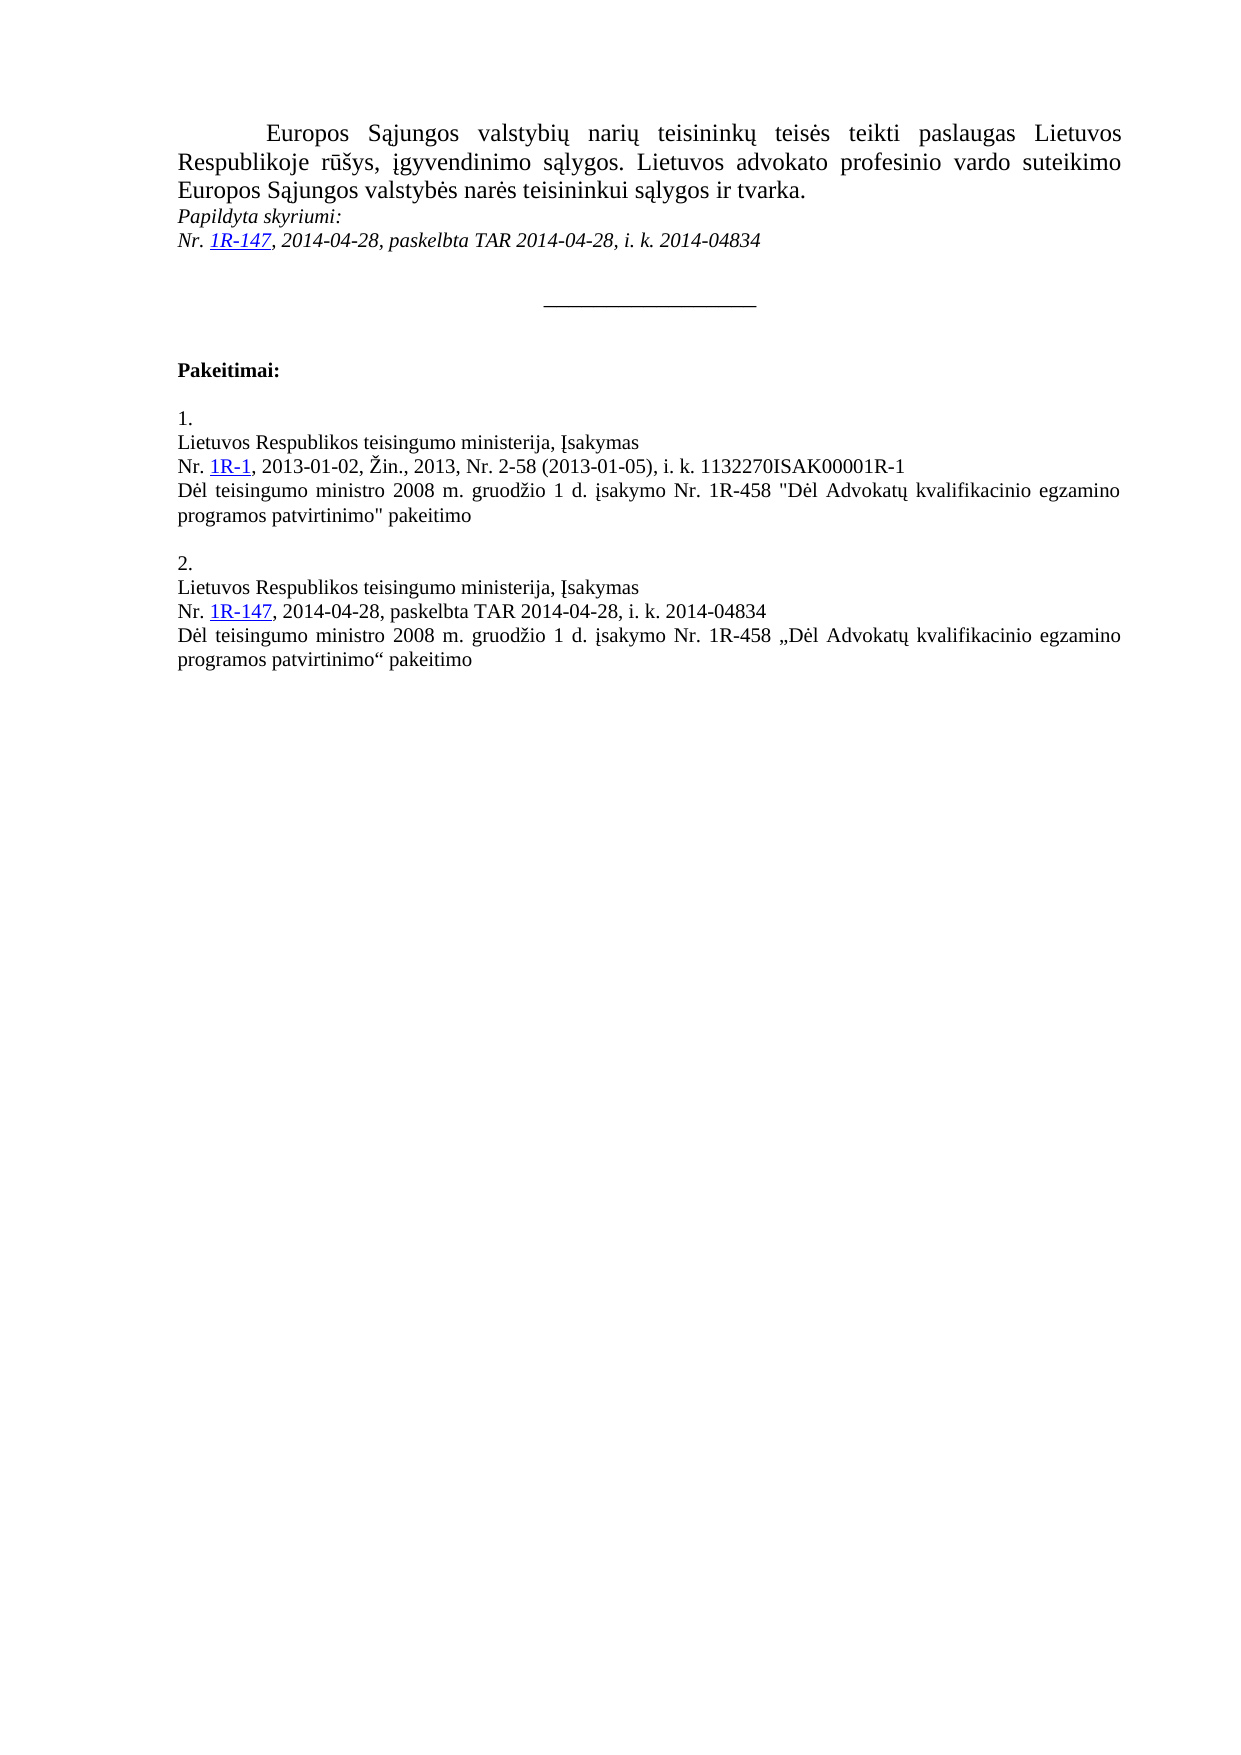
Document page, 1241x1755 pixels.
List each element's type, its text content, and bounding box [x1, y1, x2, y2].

text Europos Sąjungos valstybių narių teisininkų teisės teikti paslaugas Lietuvos Respublikoje rūšys, įgyvendinimo sąlygos. Lietuvos advokato profesinio vardo suteikimo Europos Sąjungos valstybės narės teisininkui sąlygos ir tvarka. [177, 118, 1122, 204]
text Dėl teisingumo ministro 2008 m. gruodžio 1 d. įsakymo Nr. 1R-458 "Dėl Advokatų kvalifikacinio egzamino programos patvirtinimo" pakeitimo [177, 478, 1122, 527]
text Nr. 1R-147, 2014-04-28, paskelbta TAR 2014-04-28, i. k. 2014-04834 [177, 228, 1122, 252]
text _________________ [177, 281, 1122, 310]
text 2. [177, 551, 1122, 575]
text Lietuvos Respublikos teisingumo ministerija, Įsakymas [177, 575, 1122, 599]
text Nr. 1R-147, 2014-04-28, paskelbta TAR 2014-04-28, i. k. 2014-04834 [177, 599, 1122, 623]
text Papildyta skyriumi: [177, 204, 1122, 228]
text Pakeitimai: [177, 358, 1122, 382]
text Dėl teisingumo ministro 2008 m. gruodžio 1 d. įsakymo Nr. 1R-458 „Dėl Advokatų kvalifikacinio egzamino programos patvirtinimo“ pakeitimo [177, 623, 1122, 671]
text Lietuvos Respublikos teisingumo ministerija, Įsakymas [177, 430, 1122, 454]
text Nr. 1R-1, 2013-01-02, Žin., 2013, Nr. 2-58 (2013-01-05), i. k. 1132270ISAK00001R-1 [177, 454, 1122, 478]
text 1. [177, 406, 1122, 430]
